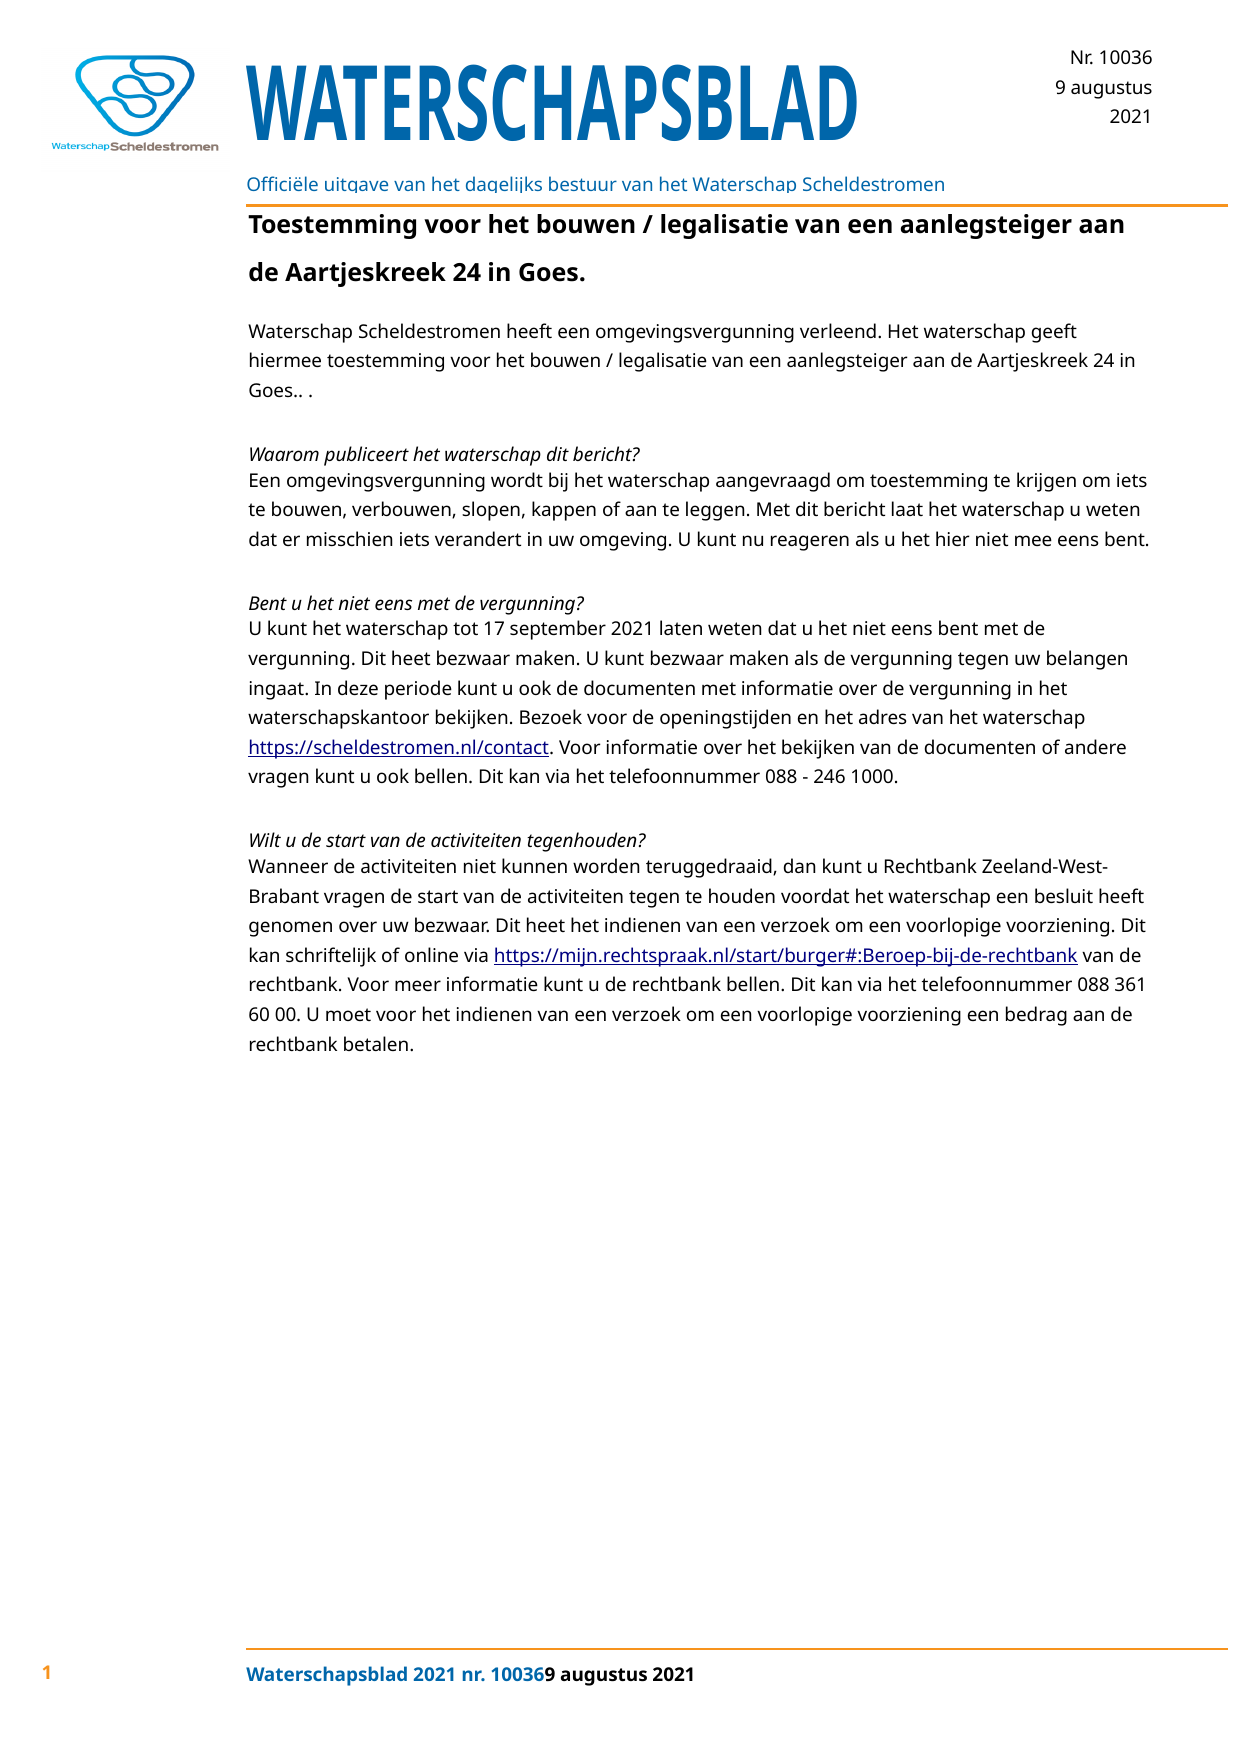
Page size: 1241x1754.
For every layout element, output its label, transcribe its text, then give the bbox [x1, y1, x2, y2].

text Wilt u de start van de activiteiten tegenhouden? [248, 827, 1152, 853]
text Een omgevingsvergunning wordt bij het waterschap aangevraagd om toestemming te krijgen om iets te bouwen, verbouwen, slopen, kappen of aan te leggen. Met dit bericht laat het waterschap u weten dat er misschien iets verandert in uw omgeving. U kunt nu reageren als u het hier niet mee eens bent. [248, 467, 1152, 552]
text Wanneer de activiteiten niet kunnen worden teruggedraaid, dan kunt u Rechtbank Zeeland-West-Brabant vragen de start van de activiteiten tegen te houden voordat het waterschap een besluit heeft genomen over uw bezwaar. Dit heet het indienen van een verzoek om een voorlopige voorziening. Dit kan schriftelijk of online via https://mijn.rechtspraak.nl/start/burger#:Beroep-bij-de-rechtbank van de rechtbank. Voor meer informatie kunt u de rechtbank bellen. Dit kan via het telefoonnummer 088 361 60 00. U moet voor het indienen van een verzoek om een voorlopige voorziening een bedrag aan de rechtbank betalen. [248, 853, 1152, 1056]
text Toestemming voor het bouwen / legalisatie van een aanlegsteiger aan de Aartjeskreek 24 in Goes. [248, 207, 1152, 288]
text U kunt het waterschap tot 17 september 2021 laten weten dat u het niet eens bent met de vergunning. Dit heet bezwaar maken. U kunt bezwaar maken als de vergunning tegen uw belangen ingaat. In deze periode kunt u ook de documenten met informatie over de vergunning in het waterschapskantoor bekijken. Bezoek voor de openingstijden en het adres van het waterschap https://scheldestromen.nl/contact. Voor informatie over het bekijken van de documenten of andere vragen kunt u ook bellen. Dit kan via het telefoonnummer 088 - 246 1000. [248, 616, 1152, 789]
text Bent u het niet eens met de vergunning? [248, 590, 1152, 616]
text Waterschap Scheldestromen heeft een omgevingsvergunning verleend. Het waterschap geeft hiermee toestemming voor het bouwen / legalisatie van een aanlegsteiger aan de Aartjeskreek 24 in Goes.. . [248, 318, 1152, 403]
picture [41, 47, 231, 172]
text Waarom publiceert het waterschap dit bericht? [248, 441, 1152, 467]
